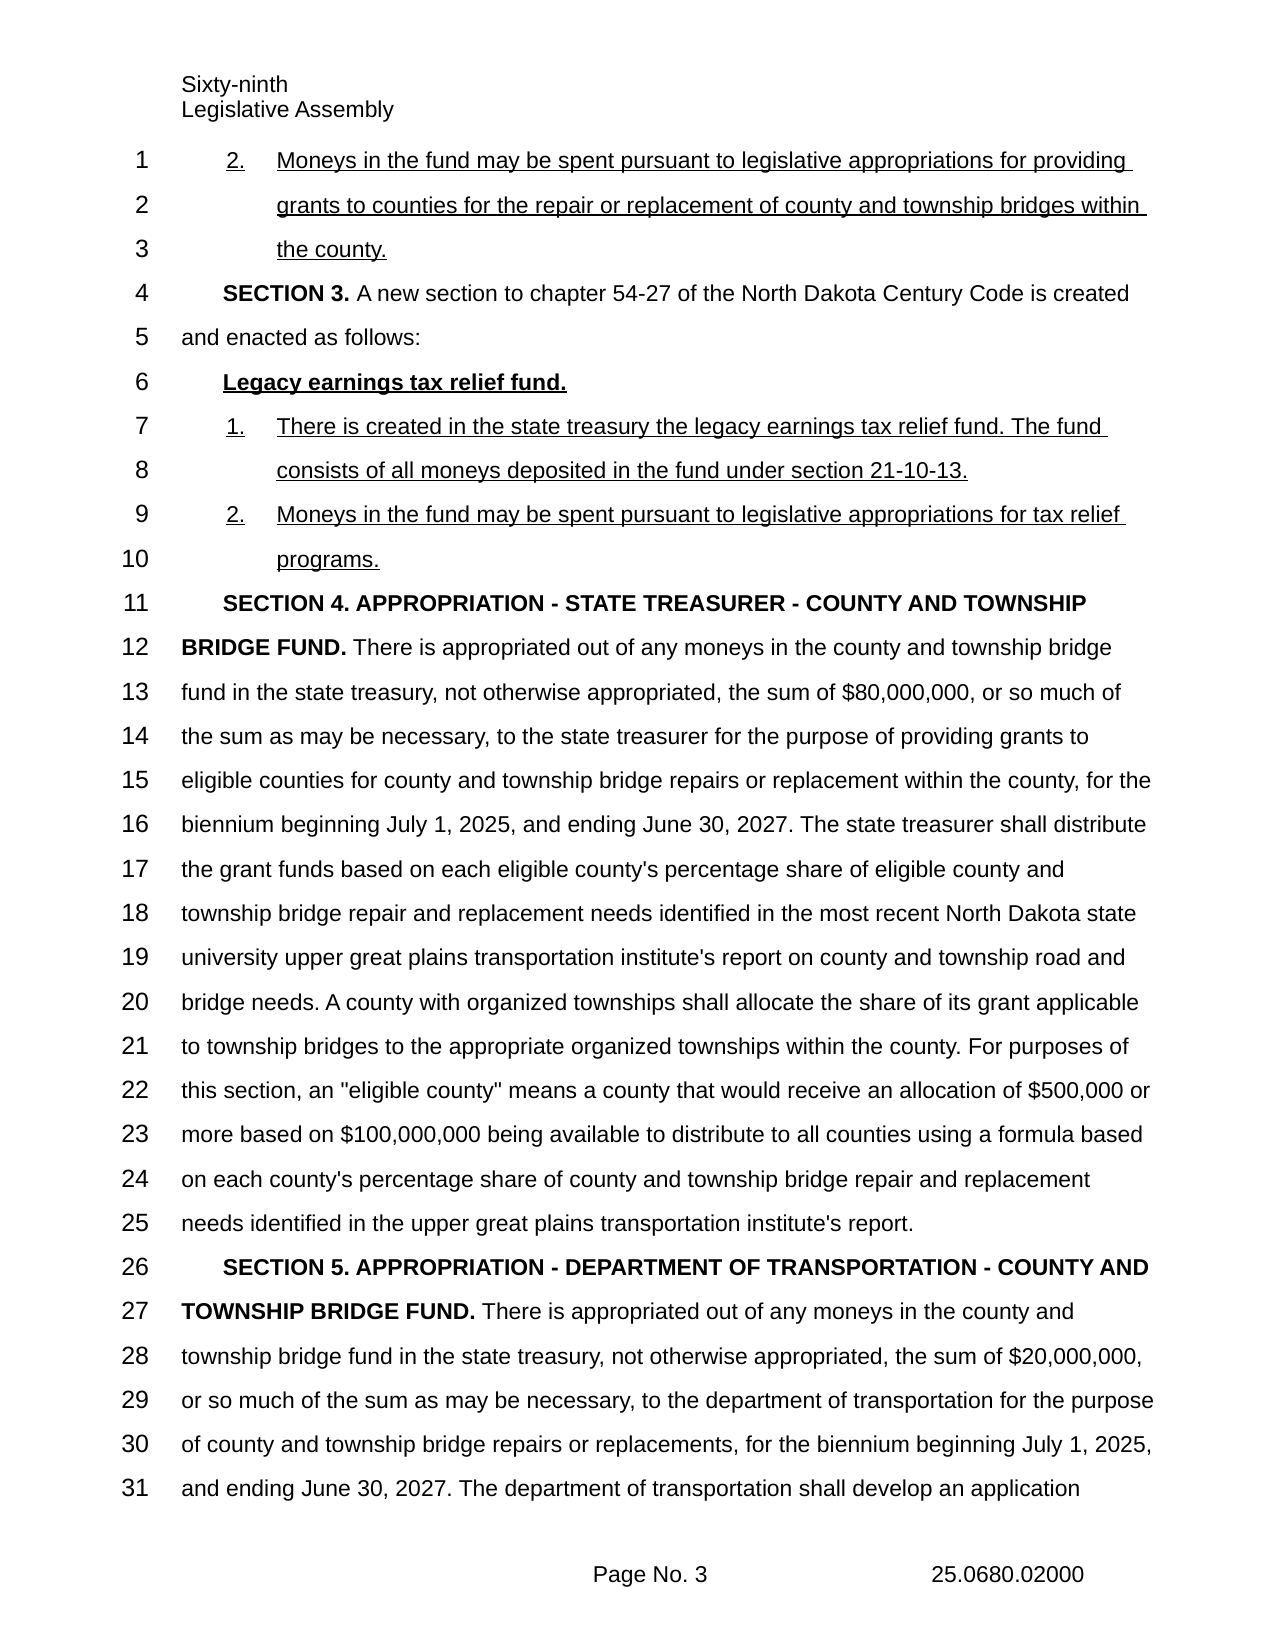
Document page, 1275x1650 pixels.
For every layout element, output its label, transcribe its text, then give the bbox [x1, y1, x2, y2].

text SECTION 3. A new section to chapter 54‑27 of the North Dakota Century Code is created and enacted as follows: [181, 266, 1154, 355]
text 1. There is created in the state treasury the legacy earnings tax relief fund. The fund consists of all moneys deposited in the fund under section 21‑10‑13. [181, 399, 1154, 487]
text 2. Moneys in the fund may be spent pursuant to legislative appropriations for providing grants to counties for the repair or replacement of county and township bridges within the county. [181, 133, 1154, 266]
subtitle Legacy earnings tax relief fund. [181, 355, 1154, 399]
text SECTION 5. APPROPRIATION - DEPARTMENT OF TRANSPORTATION - COUNTY AND TOWNSHIP BRIDGE FUND. There is appropriated out of any moneys in the county and township bridge fund in the state treasury, not otherwise appropriated, the sum of $20,000,000, or so much of the sum as may be necessary, to the department of transportation for the purpose of county and township bridge repairs or replacements, for the biennium beginning July 1, 2025, and ending June 30, 2027. The department of transportation shall develop an application [181, 1240, 1154, 1506]
text SECTION 4. APPROPRIATION - STATE TREASURER - COUNTY AND TOWNSHIP BRIDGE FUND. There is appropriated out of any moneys in the county and township bridge fund in the state treasury, not otherwise appropriated, the sum of $80,000,000, or so much of the sum as may be necessary, to the state treasurer for the purpose of providing grants to eligible counties for county and township bridge repairs or replacement within the county, for the biennium beginning July 1, 2025, and ending June 30, 2027. The state treasurer shall distribute the grant funds based on each eligible county's percentage share of eligible county and township bridge repair and replacement needs identified in the most recent North Dakota state university upper great plains transportation institute's report on county and township road and bridge needs. A county with organized townships shall allocate the share of its grant applicable to township bridges to the appropriate organized townships within the county. For purposes of this section, an "eligible county" means a county that would receive an allocation of $500,000 or more based on $100,000,000 being available to distribute to all counties using a formula based on each county's percentage share of county and township bridge repair and replacement needs identified in the upper great plains transportation institute's report. [181, 576, 1154, 1240]
text 2. Moneys in the fund may be spent pursuant to legislative appropriations for tax relief programs. [181, 487, 1154, 576]
